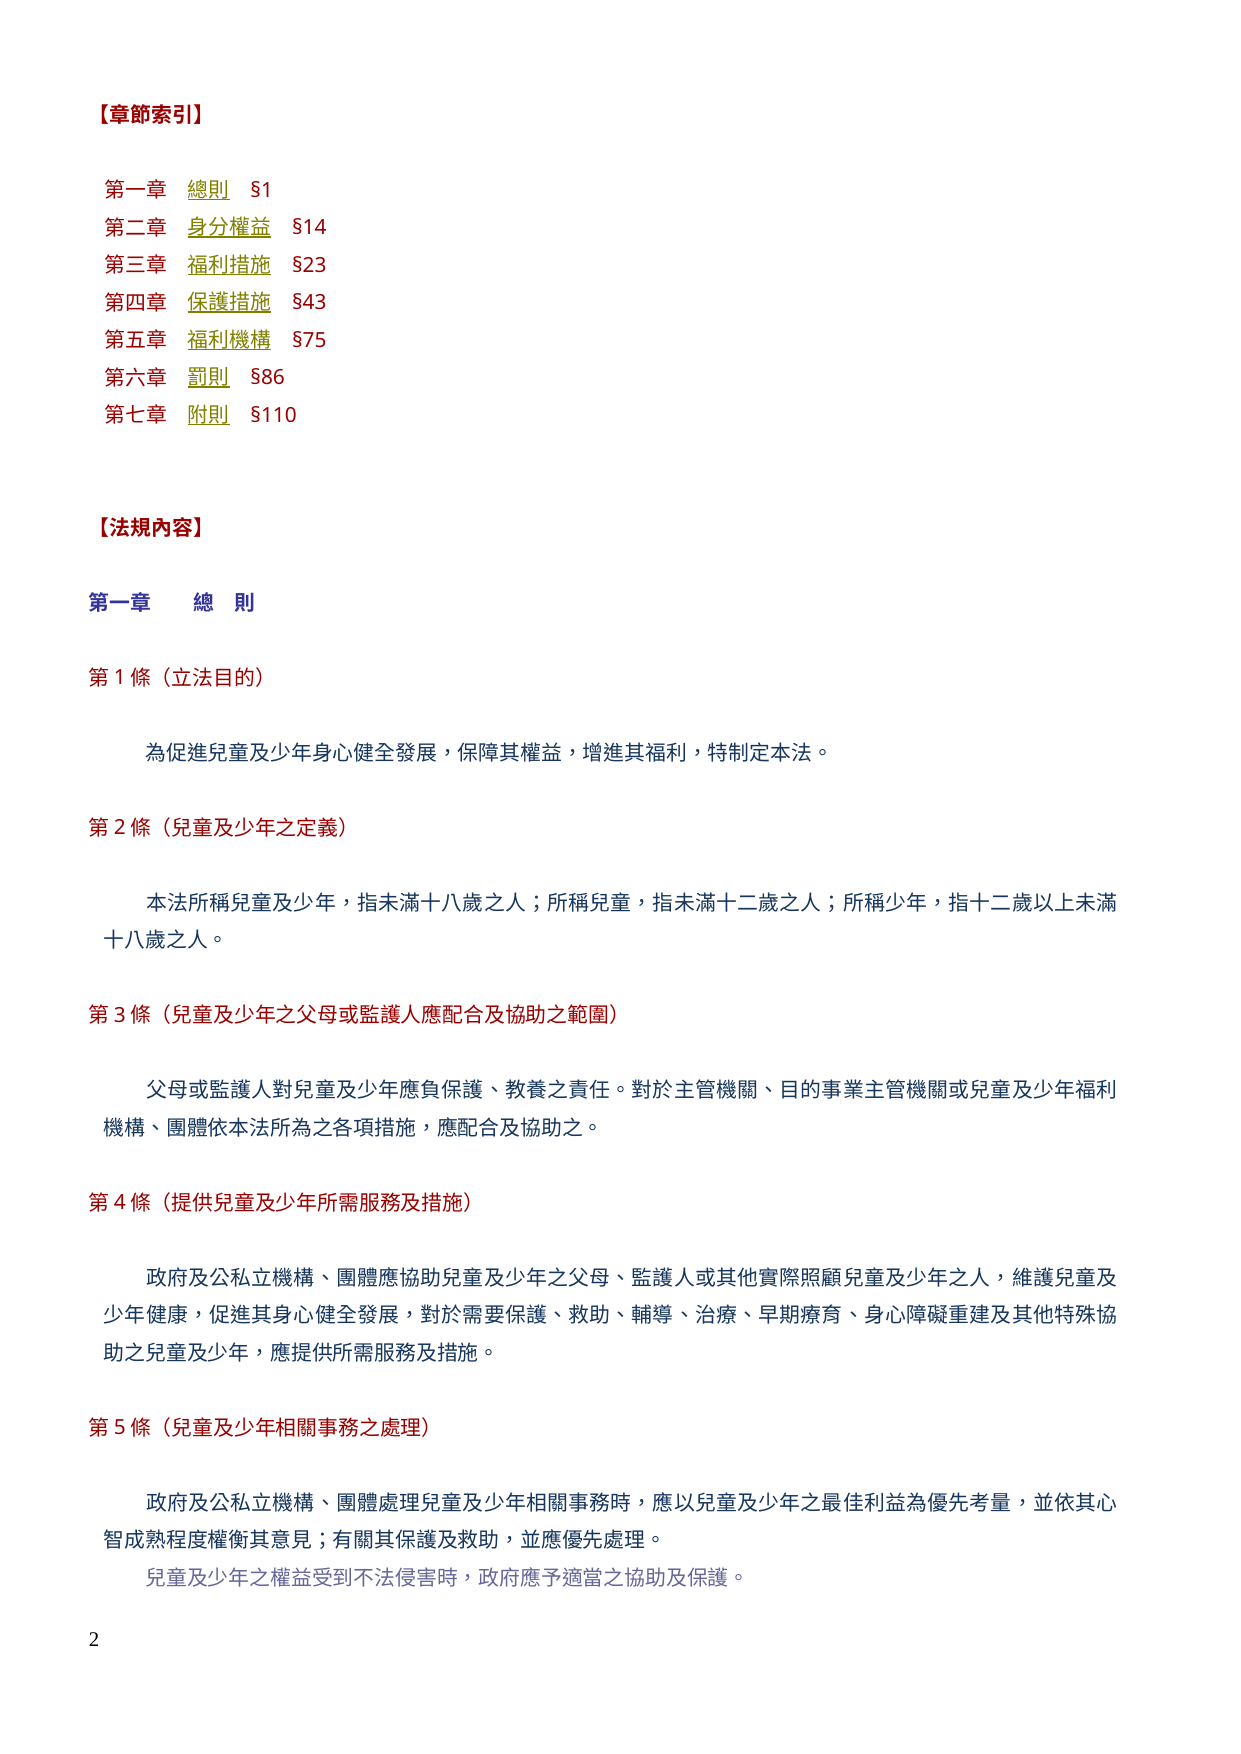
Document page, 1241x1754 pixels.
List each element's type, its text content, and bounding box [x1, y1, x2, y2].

text 政府及公私立機構、團體處理兒童及少年相關事務時，應以兒童及少年之最佳利益為優先考量，並依其心智成熟程度權衡其意見；有關其保護及救助，並應優先處理。 [103, 1476, 1122, 1551]
subtitle 【章節索引】 [89, 89, 1122, 126]
text 為促進兒童及少年身心健全發展，保障其權益，增進其福利，特制定本法。 [103, 726, 1122, 764]
text 第四章 保護措施 §43 [104, 276, 1122, 314]
text 父母或監護人對兒童及少年應負保護、教養之責任。對於主管機關、目的事業主管機關或兒童及少年福利機構、團體依本法所為之各項措施，應配合及協助之。 [103, 1064, 1122, 1139]
text 政府及公私立機構、團體應協助兒童及少年之父母、監護人或其他實際照顧兒童及少年之人，維護兒童及少年健康，促進其身心健全發展，對於需要保護、救助、輔導、治療、早期療育、身心障礙重建及其他特殊協助之兒童及少年，應提供所需服務及措施。 [103, 1251, 1122, 1364]
text 第七章 附則 §110 [104, 389, 1122, 426]
text 第六章 罰則 §86 [104, 351, 1122, 389]
subtitle 第4條（提供兒童及少年所需服務及措施） [89, 1176, 1122, 1214]
subtitle 第2條（兒童及少年之定義） [89, 801, 1122, 839]
subtitle 第1條（立法目的） [89, 651, 1122, 689]
subtitle 第一章 總 則 [89, 576, 1122, 614]
text 第一章 總則 §1 [104, 164, 1122, 201]
subtitle 第3條（兒童及少年之父母或監護人應配合及協助之範圍） [89, 989, 1122, 1026]
text 兒童及少年之權益受到不法侵害時，政府應予適當之協助及保護。 [103, 1551, 1122, 1589]
text 本法所稱兒童及少年，指未滿十八歲之人；所稱兒童，指未滿十二歲之人；所稱少年，指十二歲以上未滿十八歲之人。 [103, 876, 1122, 951]
text 第三章 福利措施 §23 [104, 239, 1122, 276]
text 第二章 身分權益 §14 [104, 201, 1122, 239]
subtitle 【法規內容】 [89, 501, 1122, 539]
text 第五章 福利機構 §75 [104, 314, 1122, 351]
subtitle 第5條（兒童及少年相關事務之處理） [89, 1401, 1122, 1439]
